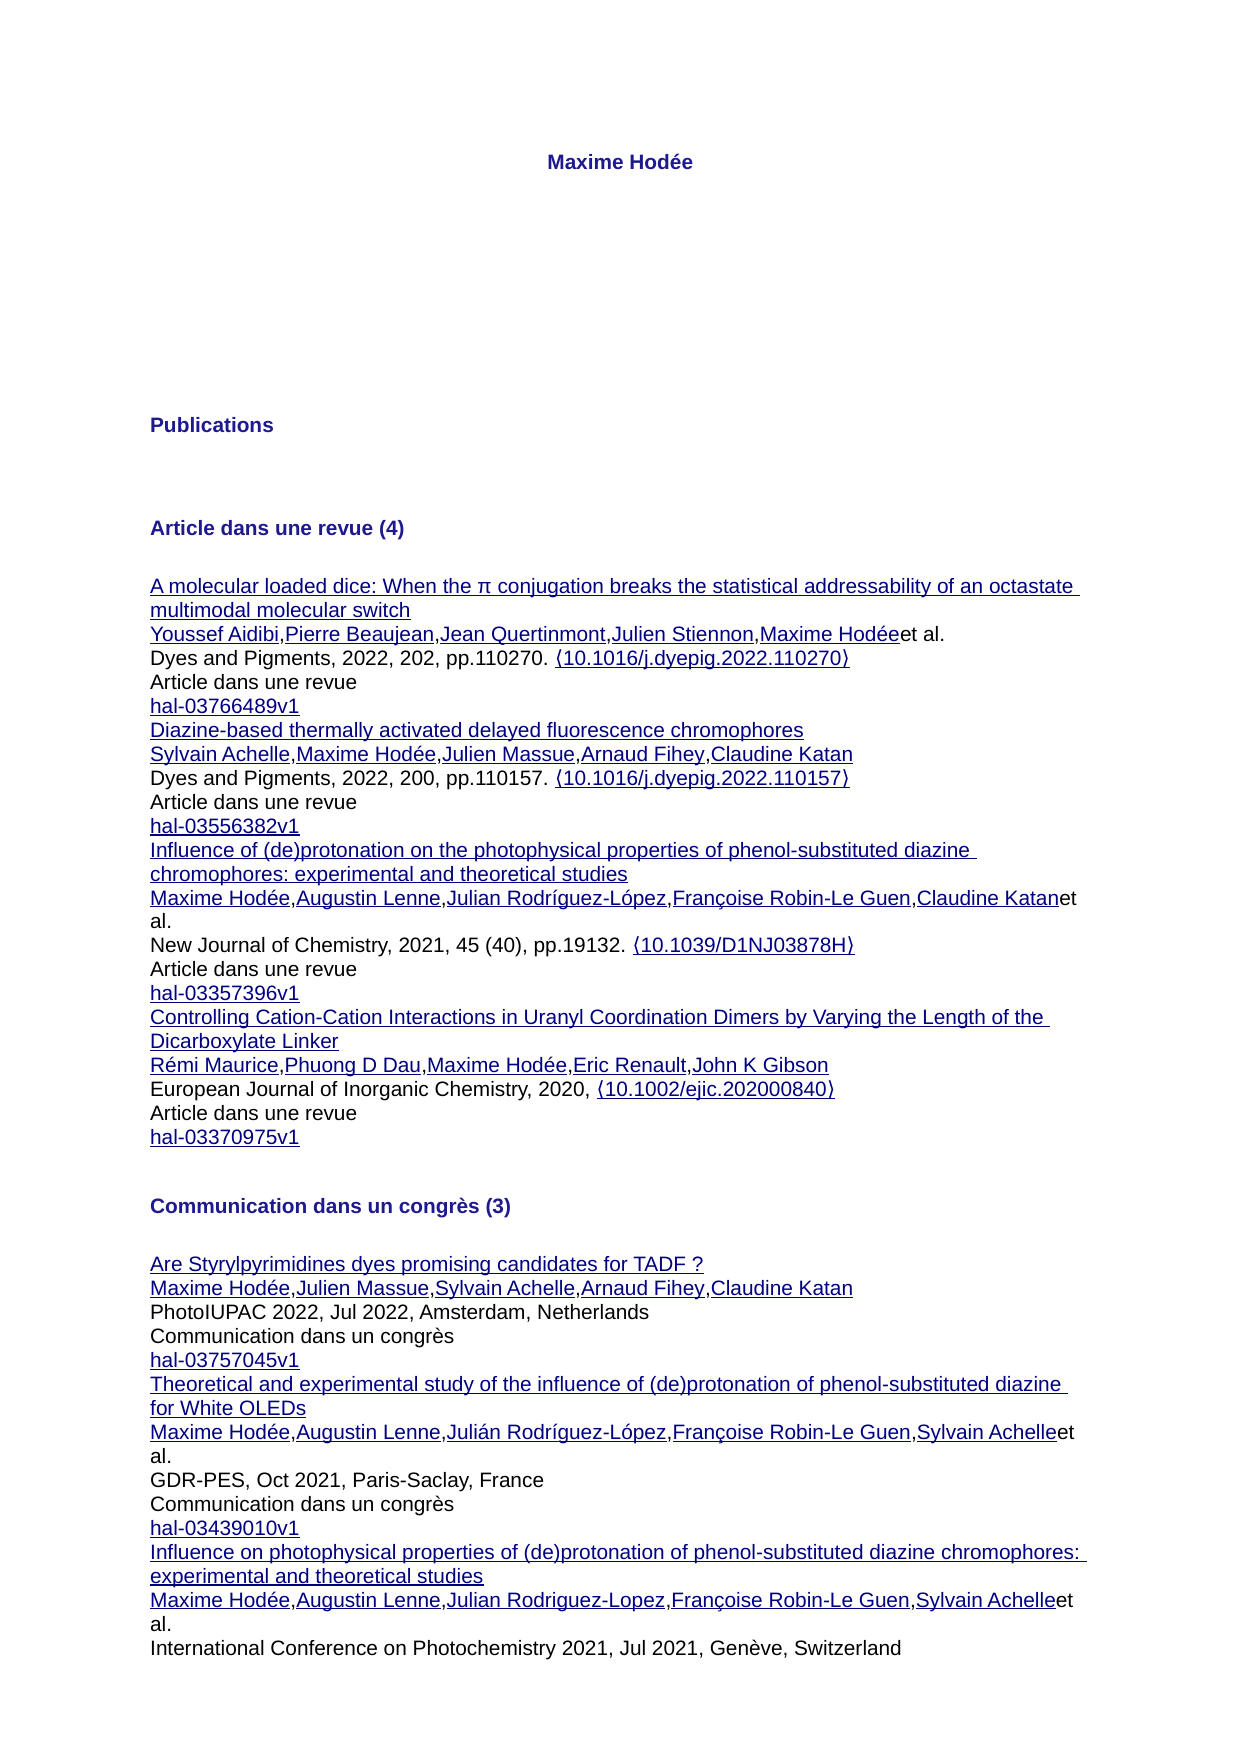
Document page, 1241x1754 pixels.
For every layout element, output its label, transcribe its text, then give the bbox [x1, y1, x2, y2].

subtitle Publications [150, 412, 1090, 436]
table_cell Theoretical and experimental study of the influence of (de)protonation of phenol-substituted diazine for White OLEDs Maxime Hodée,Augustin Lenne,Julián Rodríguez-López,Françoise Robin-Le Guen,Sylvain Achelleet al. GDR-PES, Oct 2021, Paris-Saclay, France Communication dans un congrès hal-03439010v1 [150, 1372, 1090, 1539]
table_cell Influence on photophysical properties of (de)protonation of phenol-substituted diazine chromophores: experimental and theoretical studies Maxime Hodée,Augustin Lenne,Julian Rodriguez-Lopez,Françoise Robin-Le Guen,Sylvain Achelleet al. International Conference on Photochemistry 2021, Jul 2021, Genève, Switzerland [150, 1540, 1090, 1659]
subtitle Article dans une revue (4) [150, 516, 1090, 539]
table_cell Influence of (de)protonation on the photophysical properties of phenol-substituted diazine chromophores: experimental and theoretical studies Maxime Hodée,Augustin Lenne,Julian Rodríguez-López,Françoise Robin-Le Guen,Claudine Katanet al. New Journal of Chemistry, 2021, 45 (40), pp.19132. ⟨10.1039/D1NJ03878H⟩ Article dans une revue hal-03357396v1 [150, 838, 1090, 1005]
table_cell Controlling Cation-Cation Interactions in Uranyl Coordination Dimers by Varying the Length of the Dicarboxylate Linker Rémi Maurice,Phuong D Dau,Maxime Hodée,Eric Renault,John K Gibson European Journal of Inorganic Chemistry, 2020, ⟨10.1002/ejic.202000840⟩ Article dans une revue hal-03370975v1 [150, 1005, 1090, 1149]
table_header A molecular loaded dice: When the π conjugation breaks the statistical addressability of an octastate multimodal molecular switch Youssef Aidibi,Pierre Beaujean,Jean Quertinmont,Julien Stiennon,Maxime Hodéeet al. Dyes and Pigments, 2022, 202, pp.110270. ⟨10.1016/j.dyepig.2022.110270⟩ Article dans une revue hal-03766489v1 [150, 574, 1090, 718]
table_cell Diazine-based thermally activated delayed fluorescence chromophores Sylvain Achelle,Maxime Hodée,Julien Massue,Arnaud Fihey,Claudine Katan Dyes and Pigments, 2022, 200, pp.110157. ⟨10.1016/j.dyepig.2022.110157⟩ Article dans une revue hal-03556382v1 [150, 718, 1090, 837]
table_header Are Styrylpyrimidines dyes promising candidates for TADF ? Maxime Hodée,Julien Massue,Sylvain Achelle,Arnaud Fihey,Claudine Katan PhotoIUPAC 2022, Jul 2022, Amsterdam, Netherlands Communication dans un congrès hal-03757045v1 [150, 1252, 1090, 1372]
subtitle Maxime Hodée [150, 150, 1090, 174]
subtitle Communication dans un congrès (3) [150, 1194, 1090, 1218]
